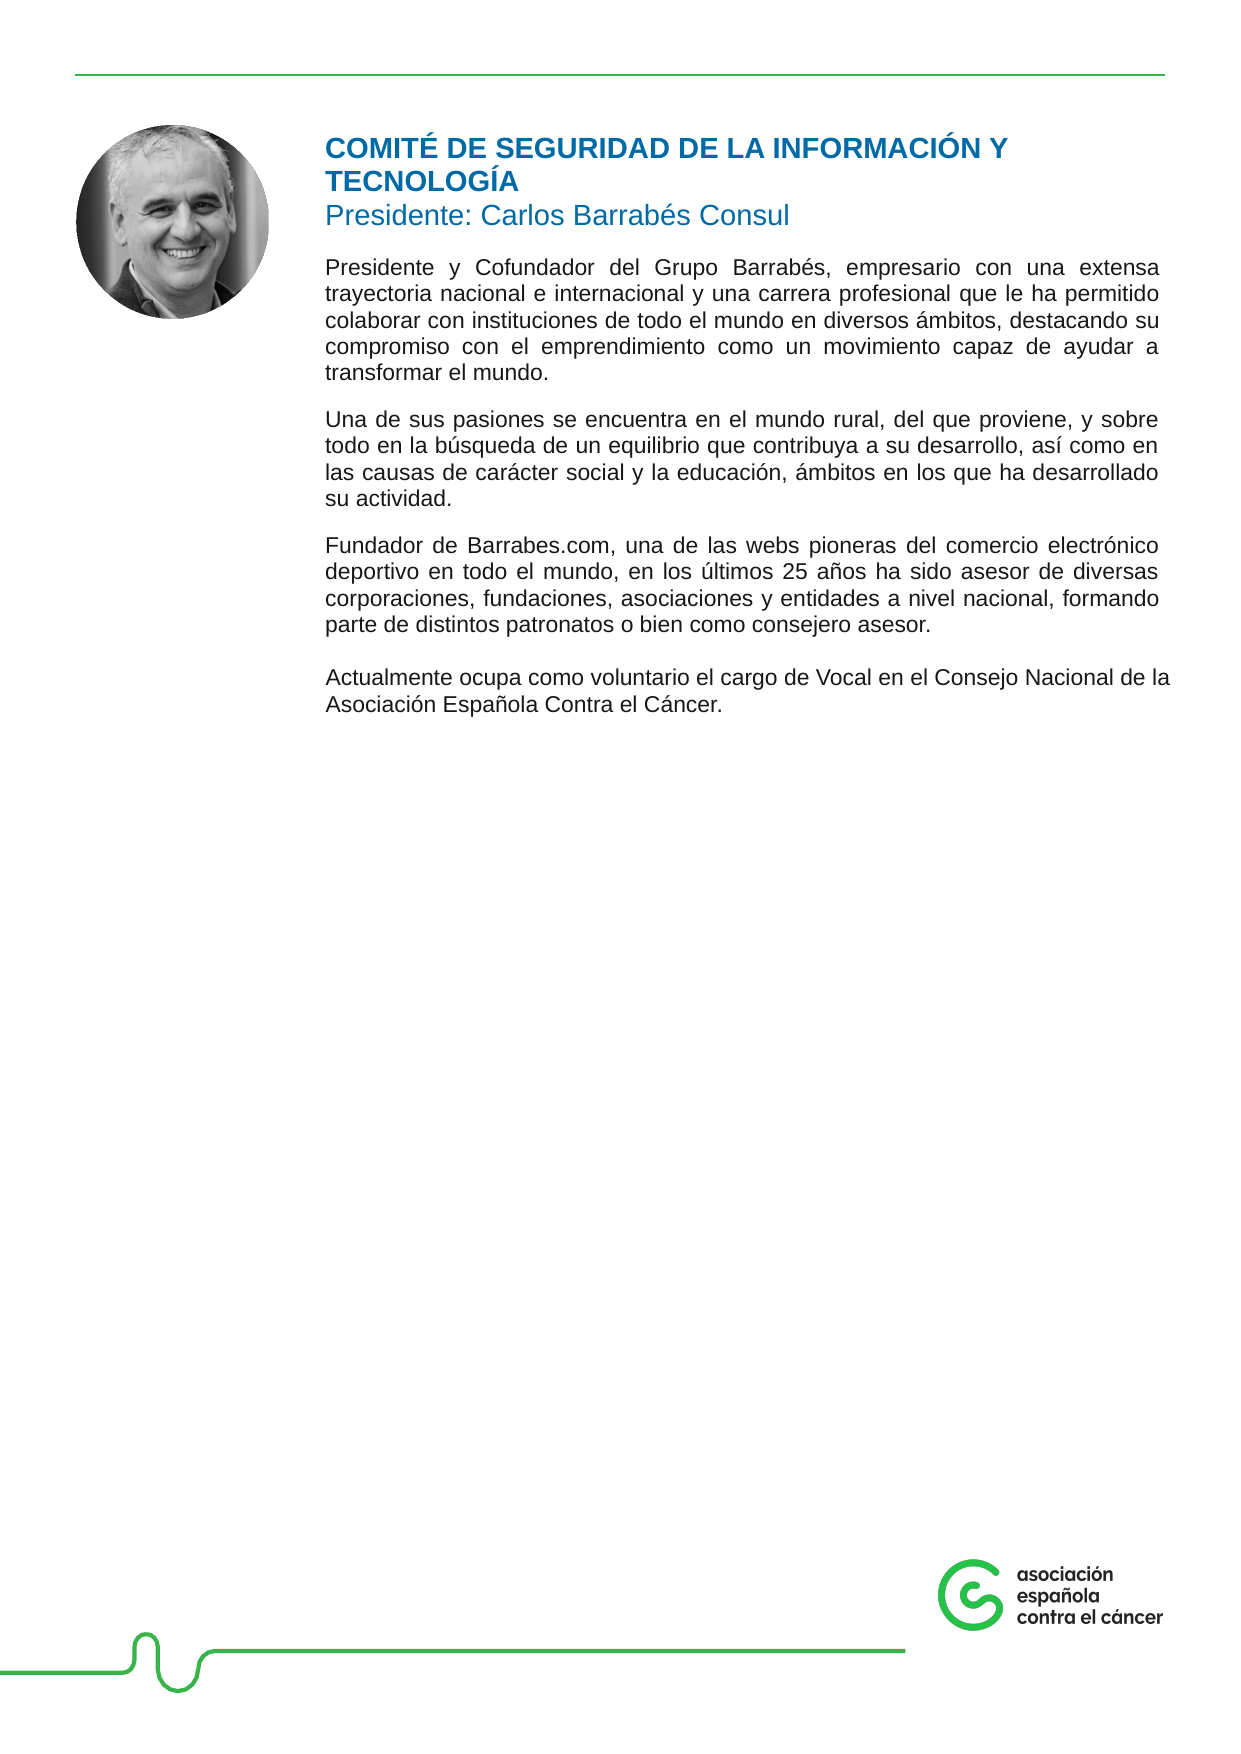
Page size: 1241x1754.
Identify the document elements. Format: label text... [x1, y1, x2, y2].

text Presidente y Cofundador del Grupo Barrabés, empresario con una extensa trayectoria nacional e internacional y una carrera profesional que le ha permitido colaborar con instituciones de todo el mundo en diversos ámbitos, destacando su compromiso con el emprendimiento como un movimiento capaz de ayudar a transformar el mundo. [325, 254, 1160, 386]
text Actualmente ocupa como voluntario el cargo de Vocal en el Consejo Nacional de la Asociación Española Contra el Cáncer. [325, 664, 1170, 717]
subtitle COMITÉ DE SEGURIDAD DE LA INFORMACIÓN Y TECNOLOGÍA Presidente: Carlos Barrabés Consul [325, 131, 1170, 231]
text Una de sus pasiones se encuentra en el mundo rural, del que proviene, y sobre todo en la búsqueda de un equilibrio que contribuya a su desarrollo, así como en las causas de carácter social y la educación, ámbitos en los que ha desarrollado su actividad. [325, 406, 1160, 511]
text Fundador de Barrabes.com, una de las webs pioneras del comercio electrónico deportivo en todo el mundo, en los últimos 25 años ha sido asesor de diversas corporaciones, fundaciones, asociaciones y entidades a nivel nacional, formando parte de distintos patronatos o bien como consejero asesor. [325, 532, 1160, 637]
